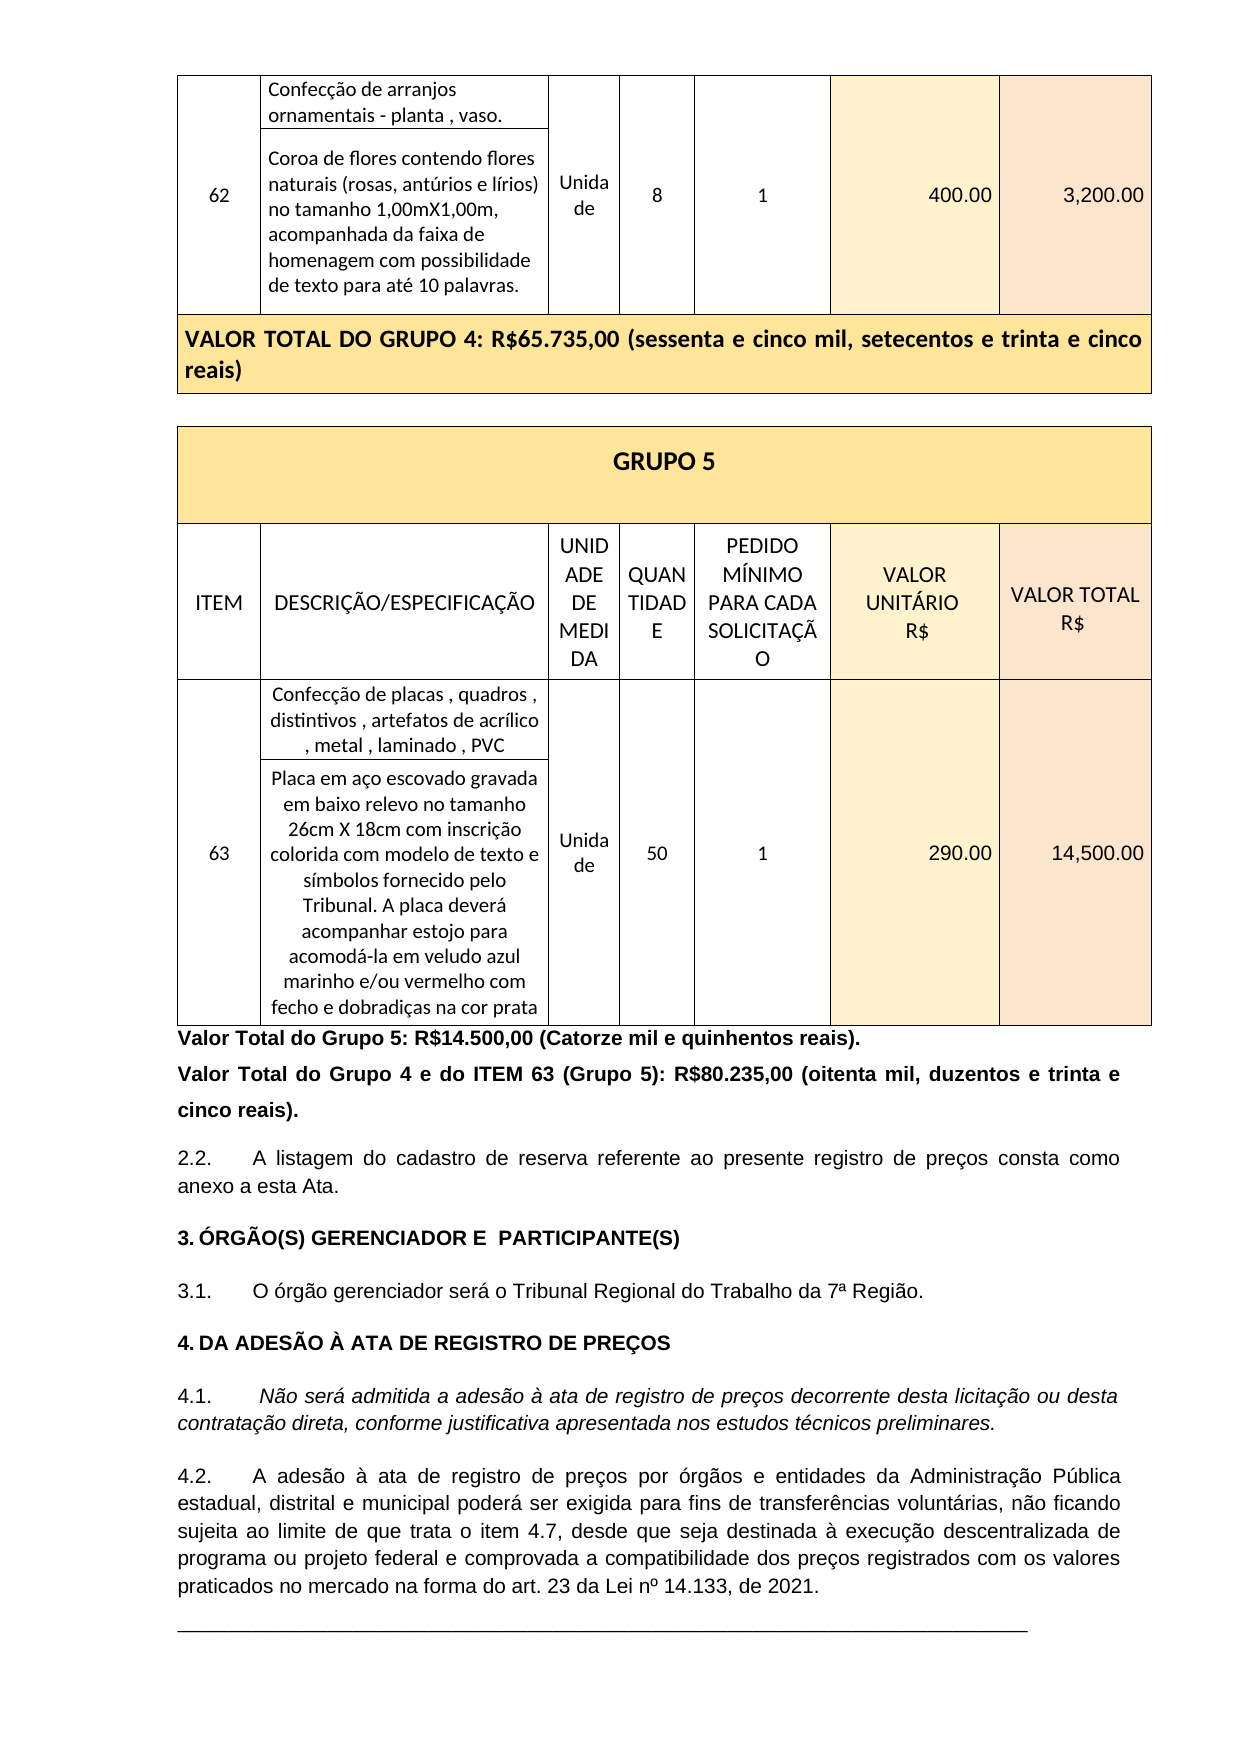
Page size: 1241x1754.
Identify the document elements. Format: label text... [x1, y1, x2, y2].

list ÓRGÃO(S) GERENCIADOR E PARTICIPANTE(S) [177, 1226, 1122, 1250]
table_cell GRUPO 5 [178, 427, 1151, 523]
table_cell 1 [695, 680, 830, 1025]
table_cell VALOR TOTAL R$ [1000, 524, 1151, 679]
table_cell Placa em aço escovado gravada em baixo relevo no tamanho 26cm X 18cm com inscrição colorida com modelo de texto e símbolos fornecido pelo Tribunal. A placa deverá acompanhar estojo para acomodá-la em veludo azul marinho e/ou vermelho com fecho e dobradiças na cor prata [261, 760, 548, 1025]
table_cell [261, 394, 548, 426]
table_cell [999, 394, 1151, 426]
table_cell Unidade [549, 680, 619, 1025]
table_cell [620, 394, 694, 426]
table_cell [694, 394, 830, 426]
table_cell DESCRIÇÃO/ESPECIFICAÇÃO [261, 524, 548, 679]
table_cell 3.200,00 [1000, 76, 1151, 314]
table_cell [830, 394, 999, 426]
table_cell 8 [620, 76, 694, 314]
table_cell 14.500,00 [1000, 680, 1151, 1025]
table_cell VALOR TOTAL DO GRUPO 4: R$65.735,00 (sessenta e cinco mil, setecentos e trinta e cinco reais) [178, 315, 1151, 393]
table_cell PEDIDO MÍNIMO PARA CADA SOLICITAÇÃO [695, 524, 830, 679]
table_cell Confecção de arranjos ornamentais - planta , vaso. [261, 76, 548, 128]
table_cell Confecção de placas , quadros , distintivos , artefatos de acrílico , metal , laminado , PVC [261, 680, 548, 759]
table_cell [549, 394, 620, 426]
text Valor Total do Grupo 5: R$14.500,00 (Catorze mil e quinhentos reais). [177, 1026, 1122, 1050]
table_cell 290,00 [831, 680, 999, 1025]
list DA ADESÃO À ATA DE REGISTRO DE PREÇOS [177, 1331, 1122, 1355]
list A listagem do cadastro de reserva referente ao presente registro de preços consta como anexo a esta Ata. [177, 1146, 1122, 1197]
table_cell UNIDADE DE MEDIDA [549, 524, 619, 679]
table_cell 50 [620, 680, 694, 1025]
list O órgão gerenciador será o Tribunal Regional do Trabalho da 7ª Região. [177, 1278, 1122, 1302]
table_cell QUANTIDADE [620, 524, 694, 679]
table_cell Coroa de flores contendo flores naturais (rosas, antúrios e lírios) no tamanho 1,00mX1,00m, acompanhada da faixa de homenagem com possibilidade de texto para até 10 palavras. [261, 129, 548, 314]
table_cell 1 [695, 76, 830, 314]
table_cell Unidade [549, 76, 619, 314]
list Não será admitida a adesão à ata de registro de preços decorrente desta licitação ou desta contratação direta, conforme justificativa apresentada nos estudos técnicos preliminares. [177, 1383, 1122, 1435]
text Valor Total do Grupo 4 e do ITEM 63 (Grupo 5): R$80.235,00 (oitenta mil, duzentos e trinta e cinco reais). [177, 1062, 1122, 1122]
list A adesão à ata de registro de preços por órgãos e entidades da Administração Pública estadual, distrital e municipal poderá ser exigida para fins de transferências voluntárias, não ficando sujeita ao limite de que trata o item 4.7, desde que seja destinada à execução descentralizada de programa ou projeto federal e comprovada a compatibilidade dos preços registrados com os valores praticados no mercado na forma do art. 23 da Lei nº 14.133, de 2021. [177, 1463, 1122, 1597]
table_cell 62 [178, 76, 260, 314]
table_cell 400,00 [831, 76, 999, 314]
table_cell 63 [178, 680, 260, 1025]
table_cell [177, 394, 261, 426]
table_cell ITEM [178, 524, 260, 679]
table_cell VALOR UNITÁRIO R$ [831, 524, 999, 679]
